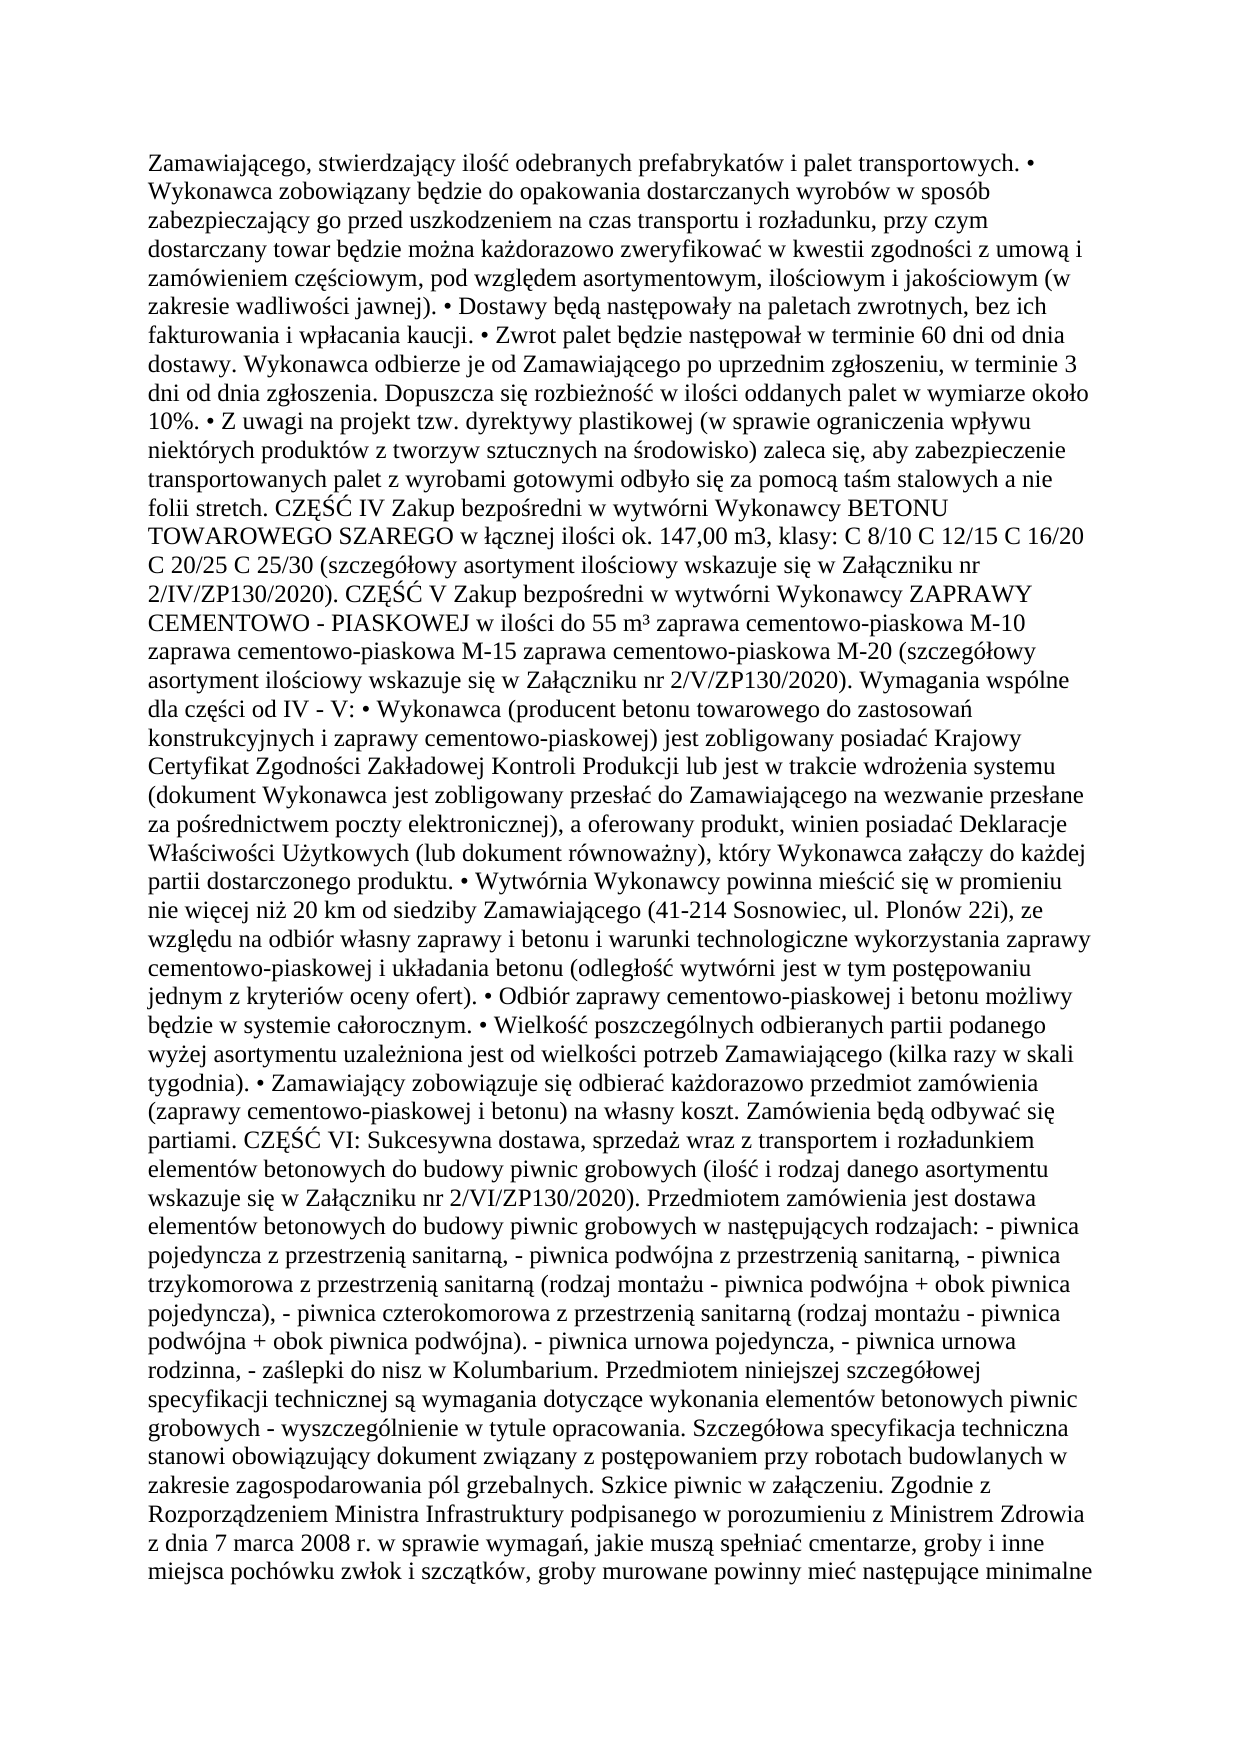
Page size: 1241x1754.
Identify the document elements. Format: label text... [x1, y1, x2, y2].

text Zamawiającego, stwierdzający ilość odebranych prefabrykatów i palet transportowych. • Wykonawca zobowiązany będzie do opakowania dostarczanych wyrobów w sposób zabezpieczający go przed uszkodzeniem na czas transportu i rozładunku, przy czym dostarczany towar będzie można każdorazowo zweryfikować w kwestii zgodności z umową i zamówieniem częściowym, pod względem asortymentowym, ilościowym i jakościowym (w zakresie wadliwości jawnej). • Dostawy będą następowały na paletach zwrotnych, bez ich fakturowania i wpłacania kaucji. • Zwrot palet będzie następował w terminie 60 dni od dnia dostawy. Wykonawca odbierze je od Zamawiającego po uprzednim zgłoszeniu, w terminie 3 dni od dnia zgłoszenia. Dopuszcza się rozbieżność w ilości oddanych palet w wymiarze około 10%. • Z uwagi na projekt tzw. dyrektywy plastikowej (w sprawie ograniczenia wpływu niektórych produktów z tworzyw sztucznych na środowisko) zaleca się, aby zabezpieczenie transportowanych palet z wyrobami gotowymi odbyło się za pomocą taśm stalowych a nie folii stretch. CZĘŚĆ IV Zakup bezpośredni w wytwórni Wykonawcy BETONU TOWAROWEGO SZAREGO w łącznej ilości ok. 147,00 m3, klasy: C 8/10 C 12/15 C 16/20 C 20/25 C 25/30 (szczegółowy asortyment ilościowy wskazuje się w Załączniku nr 2/IV/ZP130/2020). CZĘŚĆ V Zakup bezpośredni w wytwórni Wykonawcy ZAPRAWY CEMENTOWO - PIASKOWEJ w ilości do 55 m³ zaprawa cementowo-piaskowa M-10 zaprawa cementowo-piaskowa M-15 zaprawa cementowo-piaskowa M-20 (szczegółowy asortyment ilościowy wskazuje się w Załączniku nr 2/V/ZP130/2020). Wymagania wspólne dla części od IV - V: • Wykonawca (producent betonu towarowego do zastosowań konstrukcyjnych i zaprawy cementowo-piaskowej) jest zobligowany posiadać Krajowy Certyfikat Zgodności Zakładowej Kontroli Produkcji lub jest w trakcie wdrożenia systemu (dokument Wykonawca jest zobligowany przesłać do Zamawiającego na wezwanie przesłane za pośrednictwem poczty elektronicznej), a oferowany produkt, winien posiadać Deklaracje Właściwości Użytkowych (lub dokument równoważny), który Wykonawca załączy do każdej partii dostarczonego produktu. • Wytwórnia Wykonawcy powinna mieścić się w promieniu nie więcej niż 20 km od siedziby Zamawiającego (41-214 Sosnowiec, ul. Plonów 22i), ze względu na odbiór własny zaprawy i betonu i warunki technologiczne wykorzystania zaprawy cementowo-piaskowej i układania betonu (odległość wytwórni jest w tym postępowaniu jednym z kryteriów oceny ofert). • Odbiór zaprawy cementowo-piaskowej i betonu możliwy będzie w systemie całorocznym. • Wielkość poszczególnych odbieranych partii podanego wyżej asortymentu uzależniona jest od wielkości potrzeb Zamawiającego (kilka razy w skali tygodnia). • Zamawiający zobowiązuje się odbierać każdorazowo przedmiot zamówienia (zaprawy cementowo-piaskowej i betonu) na własny koszt. Zamówienia będą odbywać się partiami. CZĘŚĆ VI: Sukcesywna dostawa, sprzedaż wraz z transportem i rozładunkiem elementów betonowych do budowy piwnic grobowych (ilość i rodzaj danego asortymentu wskazuje się w Załączniku nr 2/VI/ZP130/2020). Przedmiotem zamówienia jest dostawa elementów betonowych do budowy piwnic grobowych w następujących rodzajach: - piwnica pojedyncza z przestrzenią sanitarną, - piwnica podwójna z przestrzenią sanitarną, - piwnica trzykomorowa z przestrzenią sanitarną (rodzaj montażu - piwnica podwójna + obok piwnica pojedyncza), - piwnica czterokomorowa z przestrzenią sanitarną (rodzaj montażu - piwnica podwójna + obok piwnica podwójna). - piwnica urnowa pojedyncza, - piwnica urnowa rodzinna, - zaślepki do nisz w Kolumbarium. Przedmiotem niniejszej szczegółowej specyfikacji technicznej są wymagania dotyczące wykonania elementów betonowych piwnic grobowych - wyszczególnienie w tytule opracowania. Szczegółowa specyfikacja techniczna stanowi obowiązujący dokument związany z postępowaniem przy robotach budowlanych w zakresie zagospodarowania pól grzebalnych. Szkice piwnic w załączeniu. Zgodnie z Rozporządzeniem Ministra Infrastruktury podpisanego w porozumieniu z Ministrem Zdrowia z dnia 7 marca 2008 r. w sprawie wymagań, jakie muszą spełniać cmentarze, groby i inne miejsca pochówku zwłok i szczątków, groby murowane powinny mieć następujące minimalne [148, 148, 1093, 1585]
